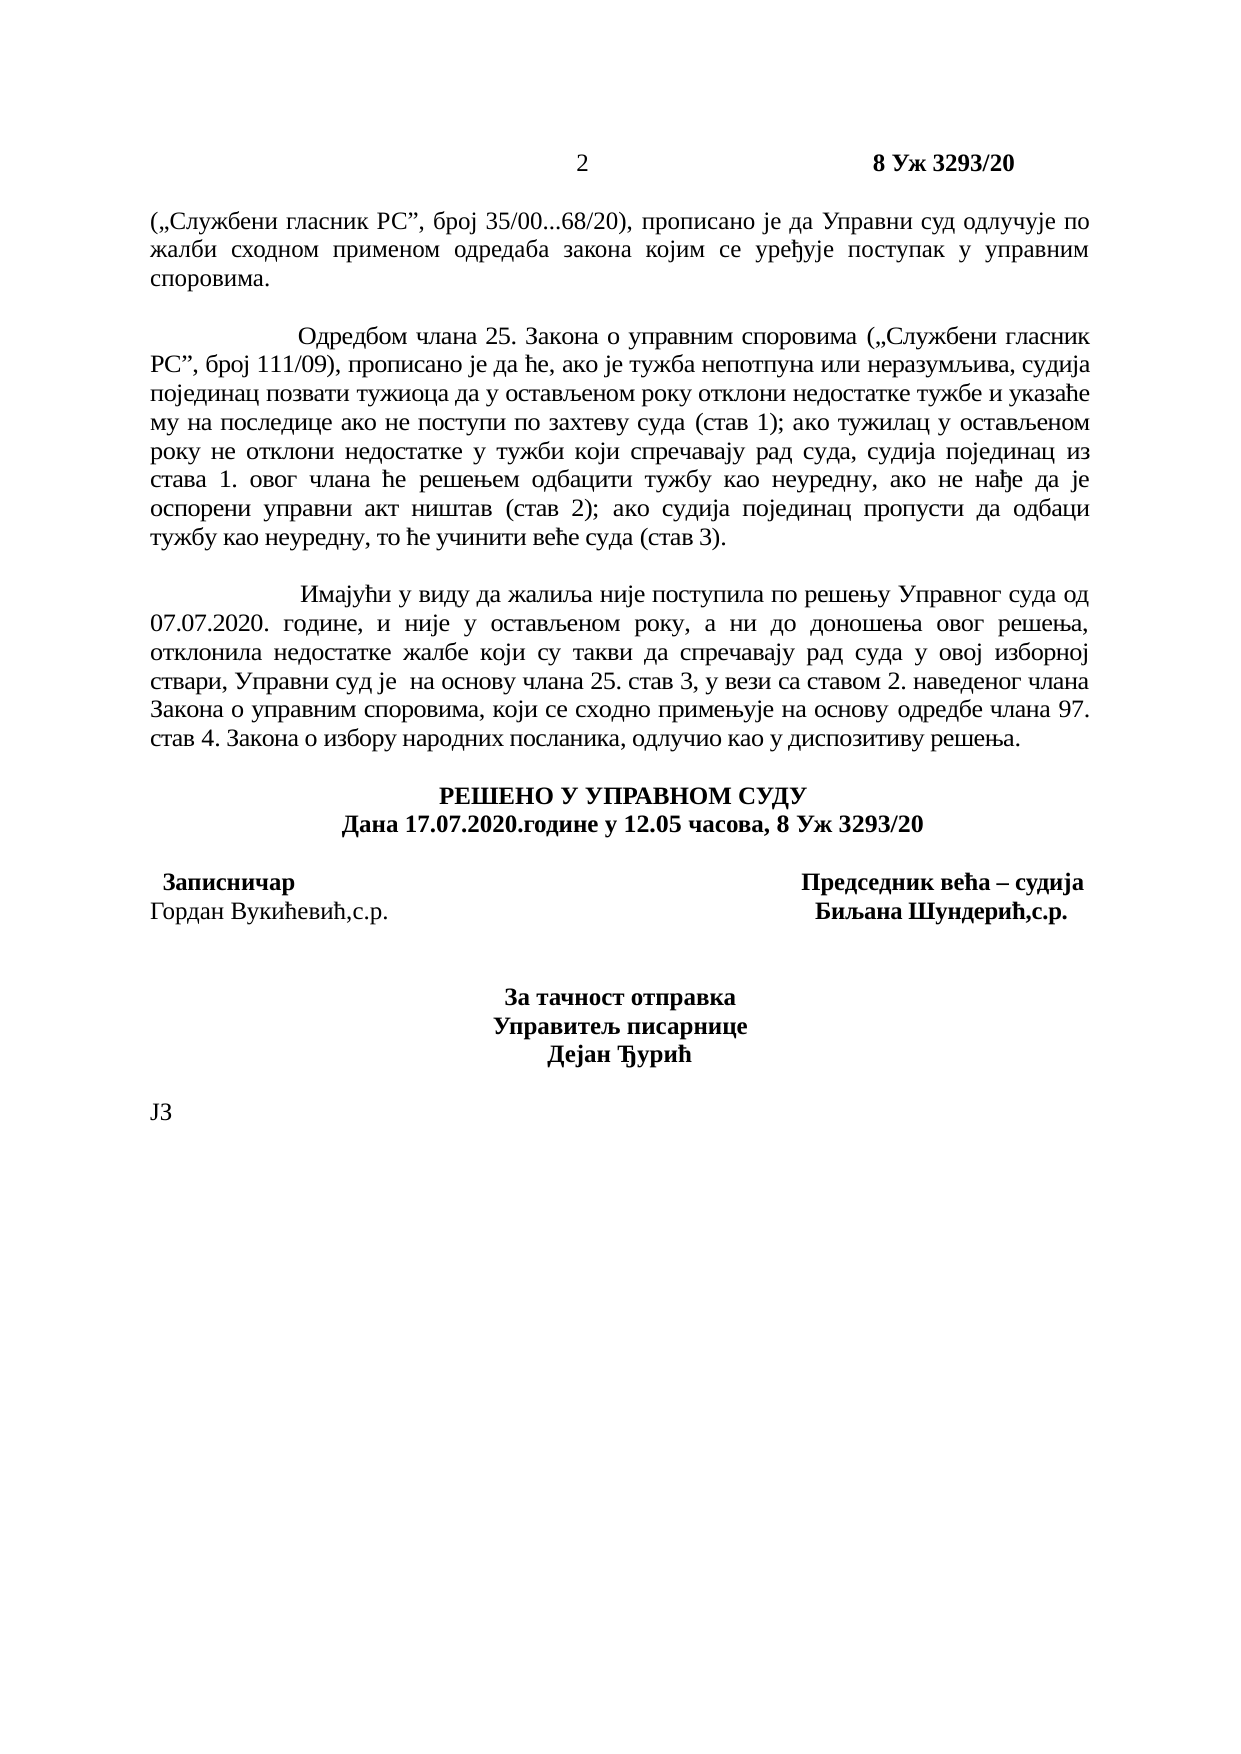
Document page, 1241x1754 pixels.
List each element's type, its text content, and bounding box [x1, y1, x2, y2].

text Одредбом члана 25. Закона о управним споровима („Службени гласник РС”, број 111/09), прописано је да ће, ако је тужба непотпуна или неразумљива, судија појединац позвати тужиоца да у остављеном року отклони недостатке тужбе и указаће му на последице ако не поступи по захтеву суда (став 1); ако тужилац у остављеном року не отклони недостатке у тужби који спречавају рад суда, судија појединац из става 1. овог члана ће решењем одбацити тужбу као неуредну, ако не нађе да је оспорени управни акт ништав (став 2); ако судија појединац пропусти да одбаци тужбу као неуредну, то ће учинити веће суда (став 3). [150, 321, 1090, 551]
text Гордан Вукићевић,с.р. Биљана Шундерић,с.р. [150, 896, 1090, 924]
text Управитељ писарнице [150, 1011, 1090, 1039]
text ЈЗ [150, 1097, 1089, 1126]
text За тачност отправка [150, 982, 1090, 1011]
text РЕШЕНО У УПРАВНОМ СУДУ [150, 781, 1090, 809]
text Записничар Председник већа – судија [150, 867, 1090, 896]
text Дана 17.07.2020.године у 12.05 часова, 8 Уж 3293/20 [150, 809, 1090, 838]
text („Службени гласник РС”, број 35/00...68/20), прописано је да Управни суд одлучује по жалби сходном применом одредаба закона којим се уређује поступак у управним споровима. [150, 206, 1090, 292]
text Дејан Ђурић [150, 1039, 1089, 1068]
text Имајући у виду да жалиља није поступила по решењу Управног суда од 07.07.2020. године, и није у остављеном року, а ни до доношења овог решења, отклонила недостатке жалбе који су такви да спречавају рад суда у овој изборној ствари, Управни суд је на основу члана 25. став 3, у вези са ставом 2. наведеног члана Закона о управним споровима, који се сходно примењује на основу одредбе члана 97. став 4. Закона о избору народних посланика, одлучио као у диспозитиву решења. [150, 579, 1090, 752]
